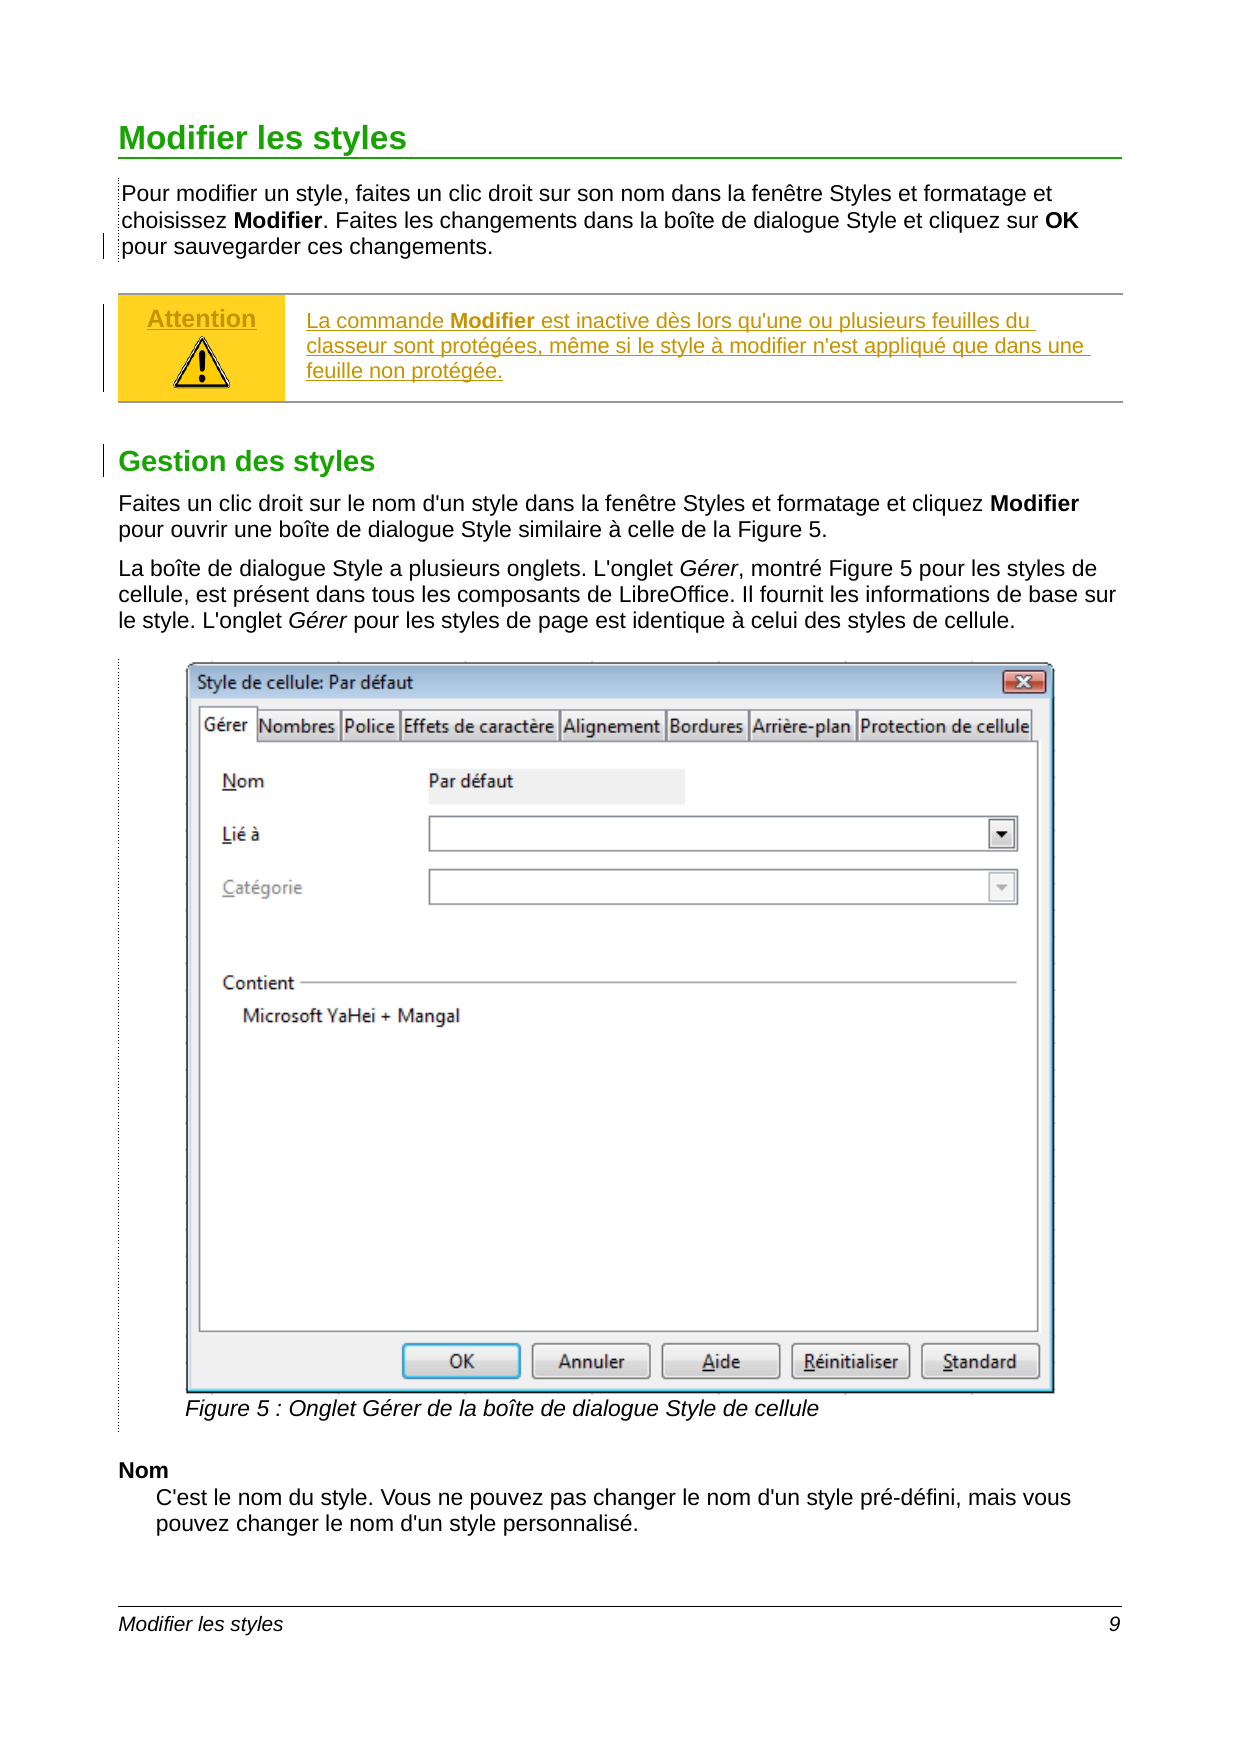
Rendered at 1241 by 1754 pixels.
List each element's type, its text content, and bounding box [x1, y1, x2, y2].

text Figure 5 : Onglet Gérer de la boîte de dialogue Style de cellule [185, 1395, 1055, 1421]
subtitle Modifier les styles [118, 118, 1122, 157]
picture [185, 661, 1056, 1395]
subtitle Gestion des styles [118, 444, 1122, 477]
text Nom [118, 1457, 1122, 1483]
table_header La commande Modifier est inactive dès lors qu'une ou plusieurs feuilles du classeur sont protégées, même si le style à modifier n'est appliqué que dans une feuille non protégée. [285, 295, 1123, 401]
text Faites un clic droit sur le nom d'un style dans la fenêtre Styles et formatage et cliquez Modifier pour ouvrir une boîte de dialogue Style similaire à celle de la Figure 5. [118, 489, 1122, 542]
text C'est le nom du style. Vous ne pouvez pas changer le nom d'un style pré-défini, mais vous pouvez changer le nom d'un style personnalisé. [156, 1483, 1122, 1536]
text Pour modifier un style, faites un clic droit sur son nom dans la fenêtre Styles et formatage et choisissez Modifier. Faites les changements dans la boîte de dialogue Style et cliquez sur OK pour sauvegarder ces changements. [118, 177, 1122, 262]
picture [169, 332, 234, 392]
text La boîte de dialogue Style a plusieurs onglets. L'onglet Gérer, montré Figure 5 pour les styles de cellule, est présent dans tous les composants de LibreOffice. Il fournit les informations de base sur le style. L'onglet Gérer pour les styles de page est identique à celui des styles de cellule. [118, 555, 1122, 634]
table_header Attention [118, 295, 285, 401]
